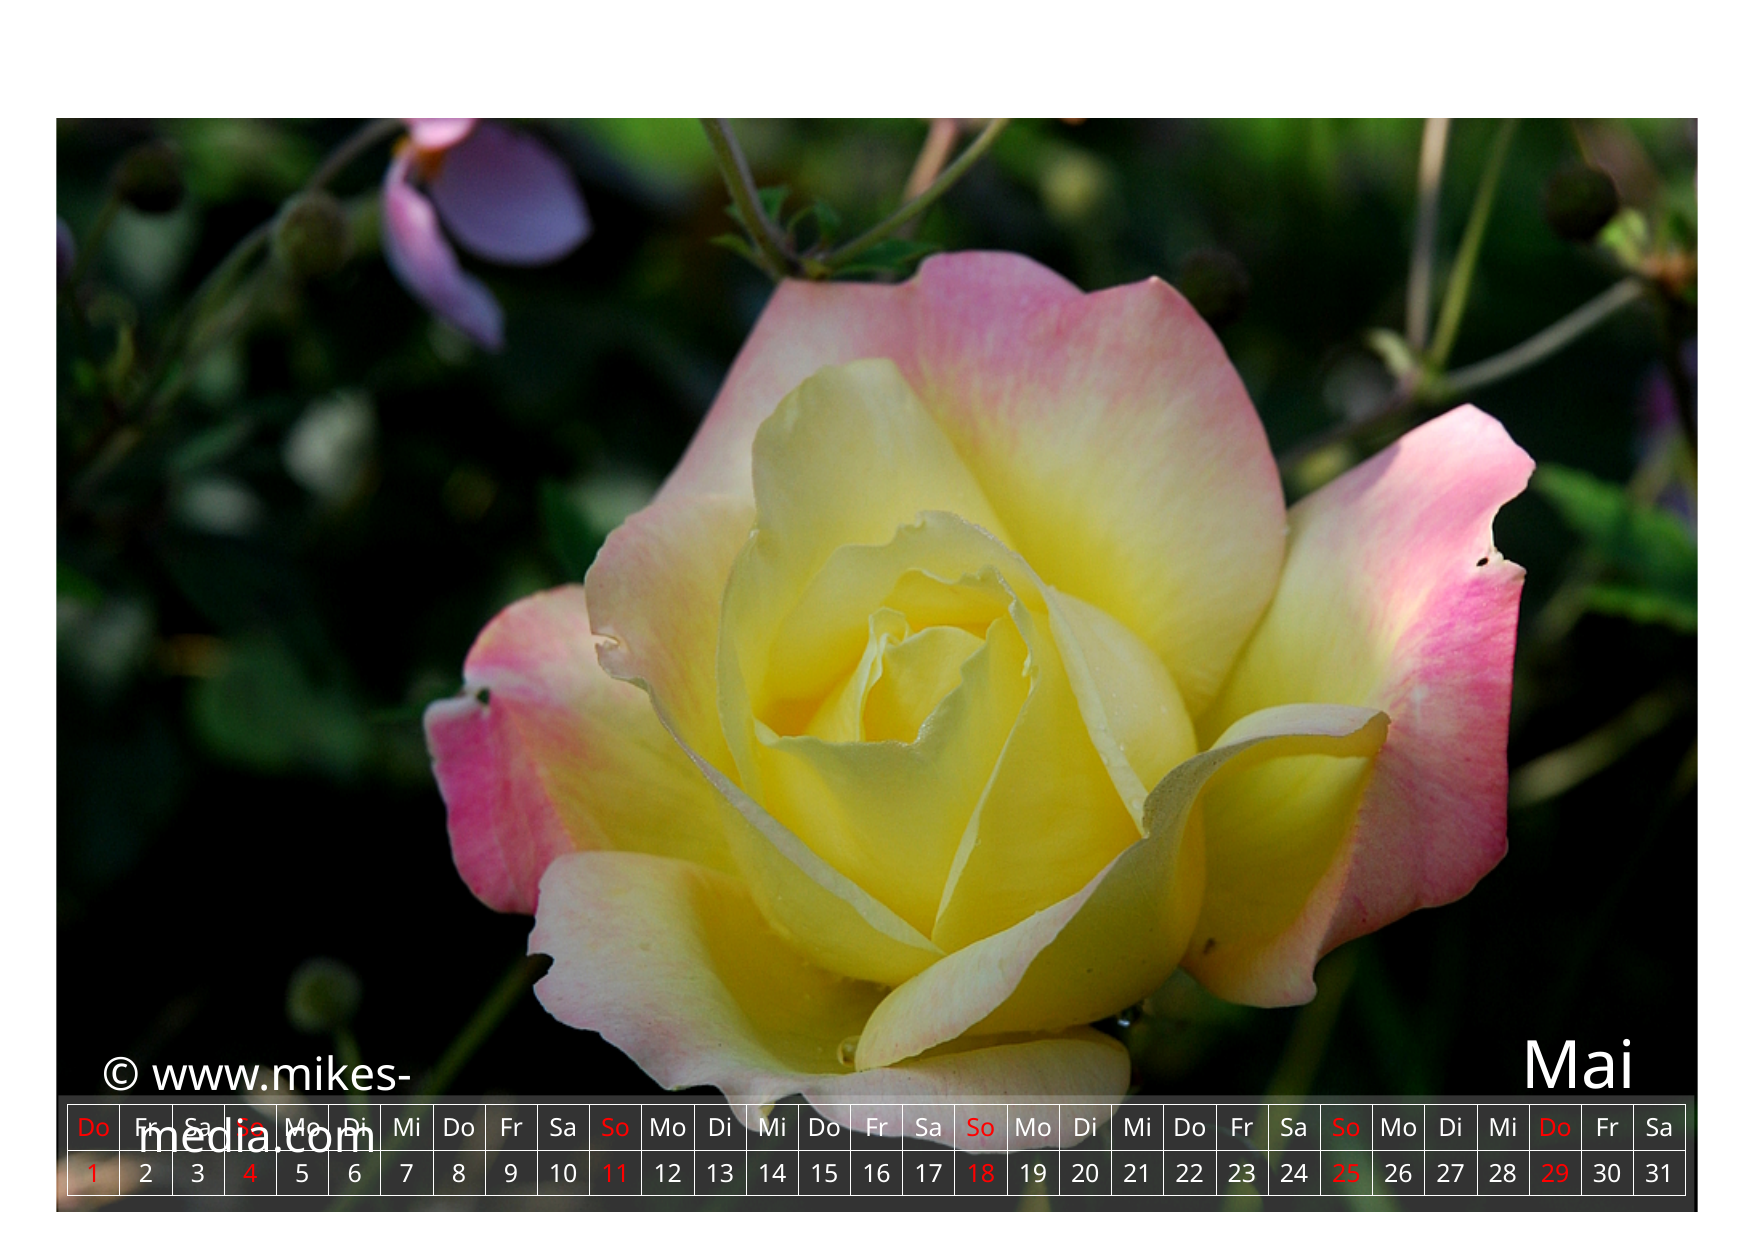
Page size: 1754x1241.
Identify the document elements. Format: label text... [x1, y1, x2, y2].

table_cell 6 [329, 1166, 380, 1195]
table_cell 10 [538, 1151, 589, 1195]
table_header Do [1164, 1105, 1216, 1150]
table_header So [955, 1105, 1007, 1150]
table_header Fr [851, 1105, 902, 1150]
table_cell 16 [851, 1151, 902, 1195]
table_header Fr [1217, 1105, 1268, 1150]
text © www.mikes-media.com [60, 1041, 453, 1166]
table_cell 29 [1530, 1151, 1581, 1195]
table_cell 4 [225, 1166, 276, 1195]
table_cell 2 [120, 1166, 172, 1195]
table_cell 25 [1321, 1151, 1372, 1195]
table_header Mo [642, 1105, 694, 1150]
table_cell 21 [1112, 1151, 1163, 1195]
table_cell 5 [277, 1166, 328, 1195]
table_cell 23 [1217, 1151, 1268, 1195]
table_header Di [1060, 1105, 1111, 1150]
table_cell 27 [1425, 1151, 1477, 1195]
table_header Fr [1582, 1108, 1633, 1150]
table_cell 28 [1478, 1151, 1529, 1195]
table_cell 30 [1582, 1151, 1633, 1195]
table_header Do [799, 1105, 850, 1150]
table_cell 22 [1164, 1151, 1216, 1195]
table_cell 9 [486, 1151, 537, 1195]
table_cell 11 [590, 1151, 641, 1195]
table_header Mo [1373, 1105, 1424, 1150]
table_header Sa [1634, 1108, 1685, 1150]
table_header Di [695, 1105, 746, 1150]
table_cell 7 [381, 1166, 433, 1195]
table_header So [1321, 1105, 1372, 1150]
table_header Mi [747, 1105, 798, 1150]
table_cell 13 [695, 1151, 746, 1195]
table_header Do [453, 1105, 485, 1150]
table_header Mo [1008, 1105, 1059, 1150]
table_cell 20 [1060, 1151, 1111, 1195]
table_cell 26 [1373, 1151, 1424, 1195]
table_header Mi [1112, 1105, 1163, 1150]
table_cell 8 [434, 1151, 485, 1195]
table_cell 17 [903, 1151, 954, 1195]
table_header Sa [538, 1105, 589, 1150]
table_header Fr [486, 1105, 537, 1150]
table_cell 12 [642, 1151, 694, 1195]
table_header Sa [903, 1105, 954, 1150]
table_cell 1 [68, 1166, 119, 1195]
table_cell 24 [1269, 1151, 1320, 1195]
table_header So [590, 1105, 641, 1150]
table_cell 31 [1634, 1151, 1685, 1195]
text Mai [1462, 1017, 1694, 1108]
table_header Do [1530, 1108, 1581, 1150]
table_header Mi [1478, 1108, 1529, 1150]
table_cell 15 [799, 1151, 850, 1195]
table_header Di [1425, 1105, 1477, 1150]
table_cell 19 [1008, 1151, 1059, 1195]
table_header Sa [1269, 1105, 1320, 1150]
table_cell 3 [173, 1166, 224, 1195]
table_cell 14 [747, 1151, 798, 1195]
table_cell 18 [955, 1151, 1007, 1195]
picture [56, 118, 1698, 1212]
